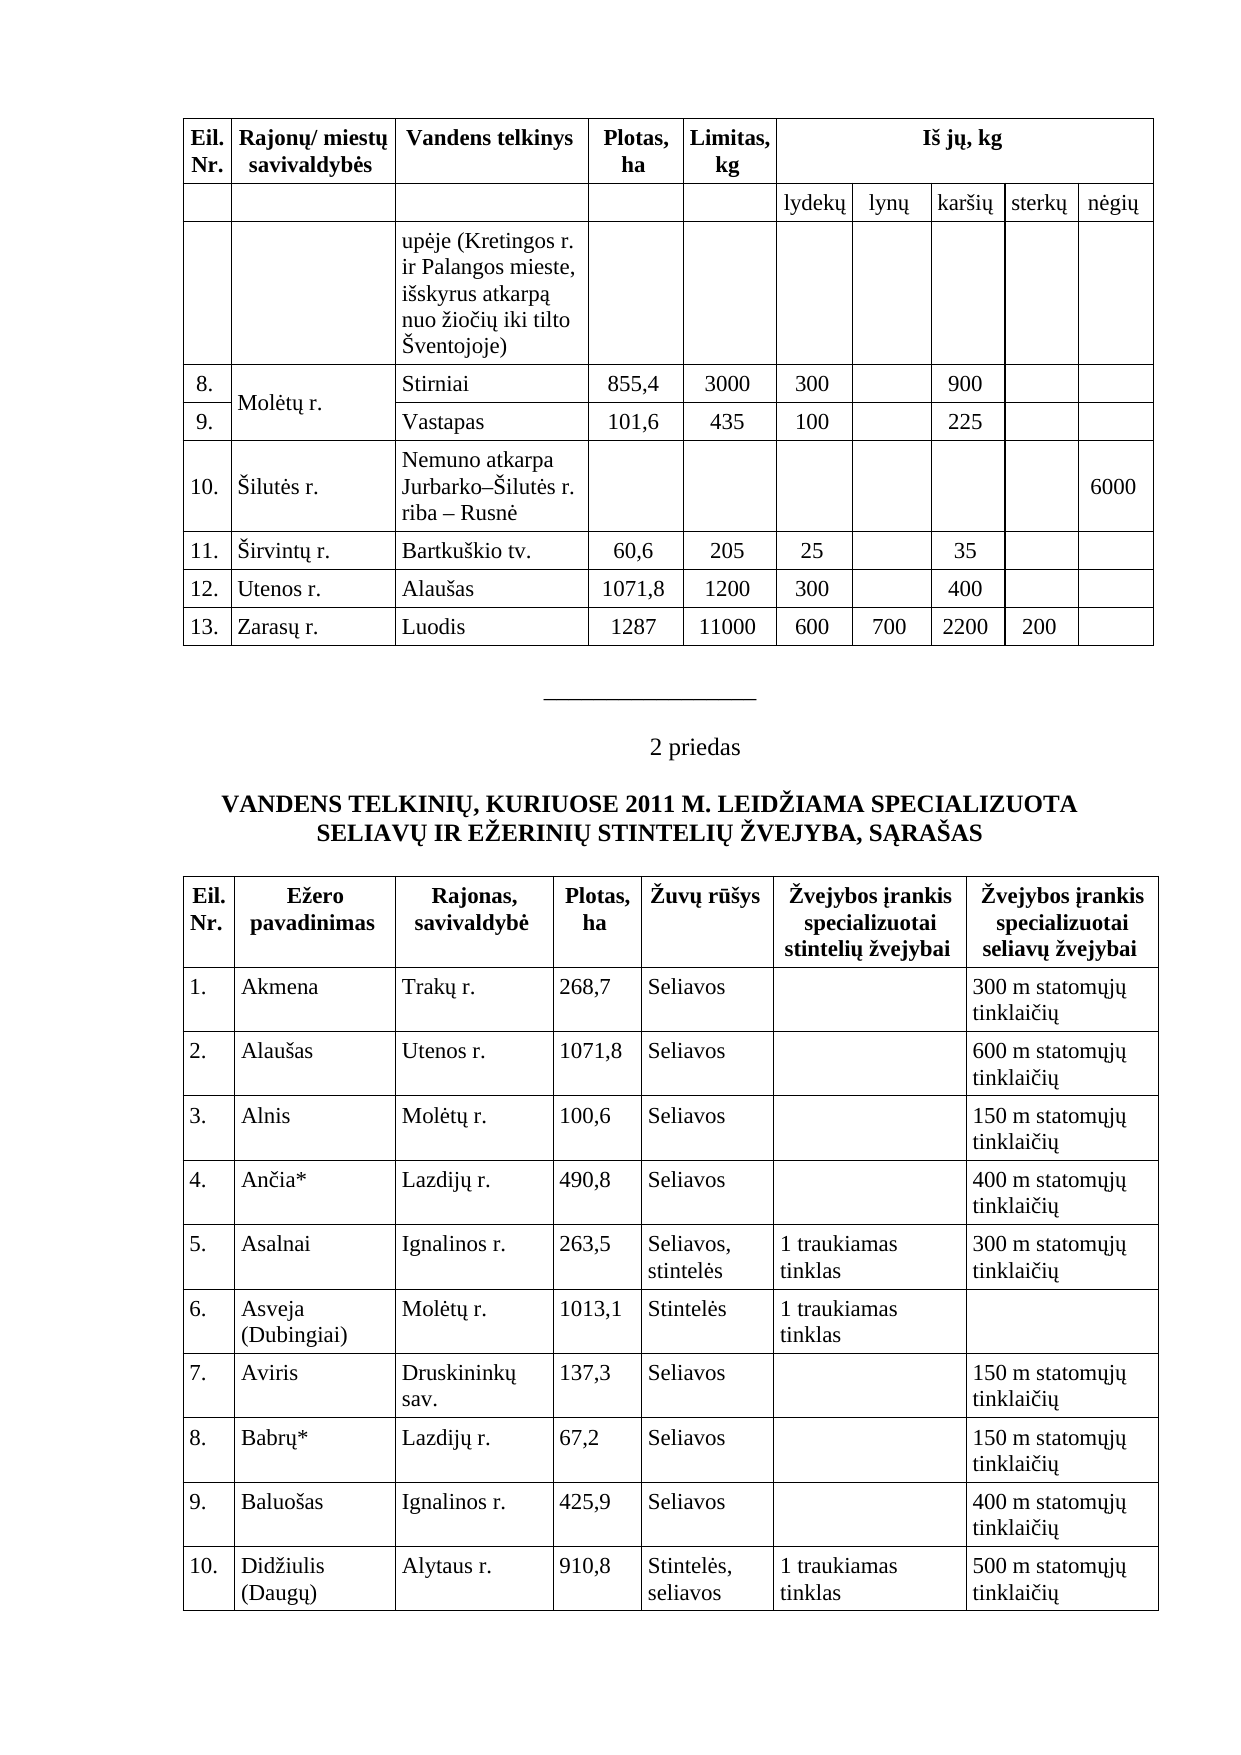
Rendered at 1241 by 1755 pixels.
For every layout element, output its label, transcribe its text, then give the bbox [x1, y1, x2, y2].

table_cell Nemuno atkarpa Jurbarko–Šilutės r. riba – Rusnė [396, 441, 588, 531]
table_cell Stintelės [642, 1290, 773, 1353]
table_cell [774, 1418, 966, 1482]
table_cell 1071,8 [589, 570, 683, 607]
table_cell Seliavos [642, 1161, 773, 1224]
table_cell 1 traukiamas tinklas [774, 1225, 966, 1288]
table_cell Lazdijų r. [396, 1418, 553, 1482]
table_cell 35 [932, 532, 1004, 569]
table_header Vandens telkinys [396, 119, 588, 182]
table_cell 600 [777, 608, 852, 645]
table_cell Bartkuškio tv. [396, 532, 588, 569]
table_cell [967, 1290, 1158, 1353]
table_cell 60,6 [589, 532, 683, 569]
table_header Žuvų rūšys [642, 877, 773, 967]
table_cell [396, 184, 588, 221]
table_cell 150 m statomųjų tinklaičių [967, 1096, 1158, 1160]
table_cell sterkų [1006, 184, 1078, 221]
table_cell upėje (Kretingos r. ir Palangos mieste, išskyrus atkarpą nuo žiočių iki tilto Šventojoje) [396, 222, 588, 364]
table_cell Alnis [235, 1096, 395, 1160]
table_header Eil. Nr. [184, 877, 234, 967]
table_cell [1079, 570, 1153, 607]
table_cell 7. [184, 1354, 234, 1417]
table_cell 910,8 [554, 1547, 641, 1610]
table_cell [232, 184, 395, 221]
table_cell Seliavos [642, 1418, 773, 1482]
table_cell 2. [184, 1032, 234, 1095]
table_cell 300 m statomųjų tinklaičių [967, 968, 1158, 1031]
table_cell [777, 441, 852, 531]
table_cell [774, 1096, 966, 1160]
table_cell [1079, 222, 1153, 364]
table_cell Stintelės, seliavos [642, 1547, 773, 1610]
table_cell Didžiulis (Daugų) [235, 1547, 395, 1610]
table_cell [777, 222, 852, 364]
table_cell [684, 441, 776, 531]
table_cell Seliavos [642, 1354, 773, 1417]
table_cell Asveja (Dubingiai) [235, 1290, 395, 1353]
table_cell 150 m statomųjų tinklaičių [967, 1354, 1158, 1417]
table_header Eil. Nr. [184, 119, 231, 182]
table_cell 10. [184, 441, 231, 531]
table_cell 900 [932, 365, 1004, 402]
table_cell Druskininkų sav. [396, 1354, 553, 1417]
table_cell 67,2 [554, 1418, 641, 1482]
table_cell 100 [777, 403, 852, 440]
table_cell Alytaus r. [396, 1547, 553, 1610]
table_cell 263,5 [554, 1225, 641, 1288]
table_cell 1. [184, 968, 234, 1031]
table_cell 10. [184, 1547, 234, 1610]
table_cell 1071,8 [554, 1032, 641, 1095]
table_cell [1079, 403, 1153, 440]
table_cell 300 m statomųjų tinklaičių [967, 1225, 1158, 1288]
table_cell 8. [184, 1418, 234, 1482]
table_cell Alaušas [396, 570, 588, 607]
table_cell [853, 365, 931, 402]
table_cell 225 [932, 403, 1004, 440]
table_cell [684, 184, 776, 221]
table_cell Zarasų r. [232, 608, 395, 645]
table_header Žvejybos įrankis specializuotai stintelių žvejybai [774, 877, 966, 967]
table_cell 855,4 [589, 365, 683, 402]
table_cell 1013,1 [554, 1290, 641, 1353]
table_cell Alaušas [235, 1032, 395, 1095]
table_cell [774, 1161, 966, 1224]
table_cell 425,9 [554, 1483, 641, 1546]
table_cell [932, 222, 1004, 364]
table_header Plotas, ha [589, 119, 683, 182]
table_cell Utenos r. [232, 570, 395, 607]
table_cell [1006, 441, 1078, 531]
table_cell 8. [184, 365, 231, 402]
table_header Ežero pavadinimas [235, 877, 395, 967]
table_cell [184, 222, 231, 364]
table_cell [774, 1032, 966, 1095]
table_cell 101,6 [589, 403, 683, 440]
table_cell 2200 [932, 608, 1004, 645]
table_header Plotas, ha [554, 877, 641, 967]
table_cell [932, 441, 1004, 531]
table_cell 700 [853, 608, 931, 645]
table_cell Babrų* [235, 1418, 395, 1482]
table_cell 11. [184, 532, 231, 569]
table_cell Aviris [235, 1354, 395, 1417]
table_cell nėgių [1079, 184, 1153, 221]
table_cell Seliavos [642, 1096, 773, 1160]
table_cell Širvintų r. [232, 532, 395, 569]
table_cell Utenos r. [396, 1032, 553, 1095]
table_cell Trakų r. [396, 968, 553, 1031]
table_cell lynų [853, 184, 931, 221]
table_cell [774, 1483, 966, 1546]
table_cell [853, 532, 931, 569]
table_cell 400 [932, 570, 1004, 607]
table_cell 268,7 [554, 968, 641, 1031]
table_cell 3. [184, 1096, 234, 1160]
table_cell Šilutės r. [232, 441, 395, 531]
table_cell [589, 184, 683, 221]
text 2 priedas [649, 732, 1122, 761]
table_cell [232, 222, 395, 364]
table_cell 435 [684, 403, 776, 440]
table_cell Asalnai [235, 1225, 395, 1288]
table_cell lydekų [777, 184, 852, 221]
table_cell [853, 441, 931, 531]
table_cell Seliavos [642, 1032, 773, 1095]
table_cell [1006, 532, 1078, 569]
table_cell [589, 441, 683, 531]
table_cell [1079, 608, 1153, 645]
table_header Žvejybos įrankis specializuotai seliavų žvejybai [967, 877, 1158, 967]
table_cell [184, 184, 231, 221]
table_cell Lazdijų r. [396, 1161, 553, 1224]
table_cell Stirniai [396, 365, 588, 402]
table_cell 12. [184, 570, 231, 607]
table_cell 205 [684, 532, 776, 569]
table_cell 1287 [589, 608, 683, 645]
table_cell Vastapas [396, 403, 588, 440]
table_cell [1006, 222, 1078, 364]
table_cell 100,6 [554, 1096, 641, 1160]
text _________________ [177, 674, 1122, 703]
table_header Iš jų, kg [777, 119, 1153, 182]
table_cell 300 [777, 365, 852, 402]
table_cell Baluošas [235, 1483, 395, 1546]
table_cell [853, 222, 931, 364]
table_cell Ignalinos r. [396, 1483, 553, 1546]
table_cell 1 traukiamas tinklas [774, 1290, 966, 1353]
table_cell Ignalinos r. [396, 1225, 553, 1288]
table_cell 9. [184, 1483, 234, 1546]
table_cell [1006, 365, 1078, 402]
table_cell [1006, 403, 1078, 440]
table_cell 3000 [684, 365, 776, 402]
table_cell 1 traukiamas tinklas [774, 1547, 966, 1610]
table_cell 6000 [1079, 441, 1153, 531]
table_cell 9. [184, 403, 231, 440]
table_cell Akmena [235, 968, 395, 1031]
table_cell 25 [777, 532, 852, 569]
table_cell Seliavos [642, 1483, 773, 1546]
table_cell Luodis [396, 608, 588, 645]
table_cell 6. [184, 1290, 234, 1353]
table_cell Seliavos, stintelės [642, 1225, 773, 1288]
table_cell 400 m statomųjų tinklaičių [967, 1483, 1158, 1546]
table_header Limitas, kg [684, 119, 776, 182]
table_cell 137,3 [554, 1354, 641, 1417]
table_cell 1200 [684, 570, 776, 607]
table_cell [589, 222, 683, 364]
table_cell Molėtų r. [232, 365, 395, 440]
table_cell [684, 222, 776, 364]
table_cell Molėtų r. [396, 1096, 553, 1160]
table_cell [853, 570, 931, 607]
table_header Rajonų/ miestų savivaldybės [232, 119, 395, 182]
table_cell 490,8 [554, 1161, 641, 1224]
table_cell 13. [184, 608, 231, 645]
table_cell 400 m statomųjų tinklaičių [967, 1161, 1158, 1224]
text Vandens telkinių, kuriuose 2011 m. leidžiama specializuota seliavų ir ežerinių stintelių žvejyba, sąrašas [177, 789, 1122, 847]
table_cell 150 m statomųjų tinklaičių [967, 1418, 1158, 1482]
table_cell 200 [1006, 608, 1078, 645]
table_cell [1079, 365, 1153, 402]
table_header Rajonas, savivaldybė [396, 877, 553, 967]
table_cell Molėtų r. [396, 1290, 553, 1353]
table_cell karšių [932, 184, 1004, 221]
table_cell 300 [777, 570, 852, 607]
table_cell [774, 1354, 966, 1417]
table_cell 500 m statomųjų tinklaičių [967, 1547, 1158, 1610]
table_cell [774, 968, 966, 1031]
table_cell [1006, 570, 1078, 607]
table_cell Ančia* [235, 1161, 395, 1224]
table_cell [1079, 532, 1153, 569]
table_cell 4. [184, 1161, 234, 1224]
table_cell 11000 [684, 608, 776, 645]
table_cell [853, 403, 931, 440]
table_cell 600 m statomųjų tinklaičių [967, 1032, 1158, 1095]
table_cell 5. [184, 1225, 234, 1288]
table_cell Seliavos [642, 968, 773, 1031]
